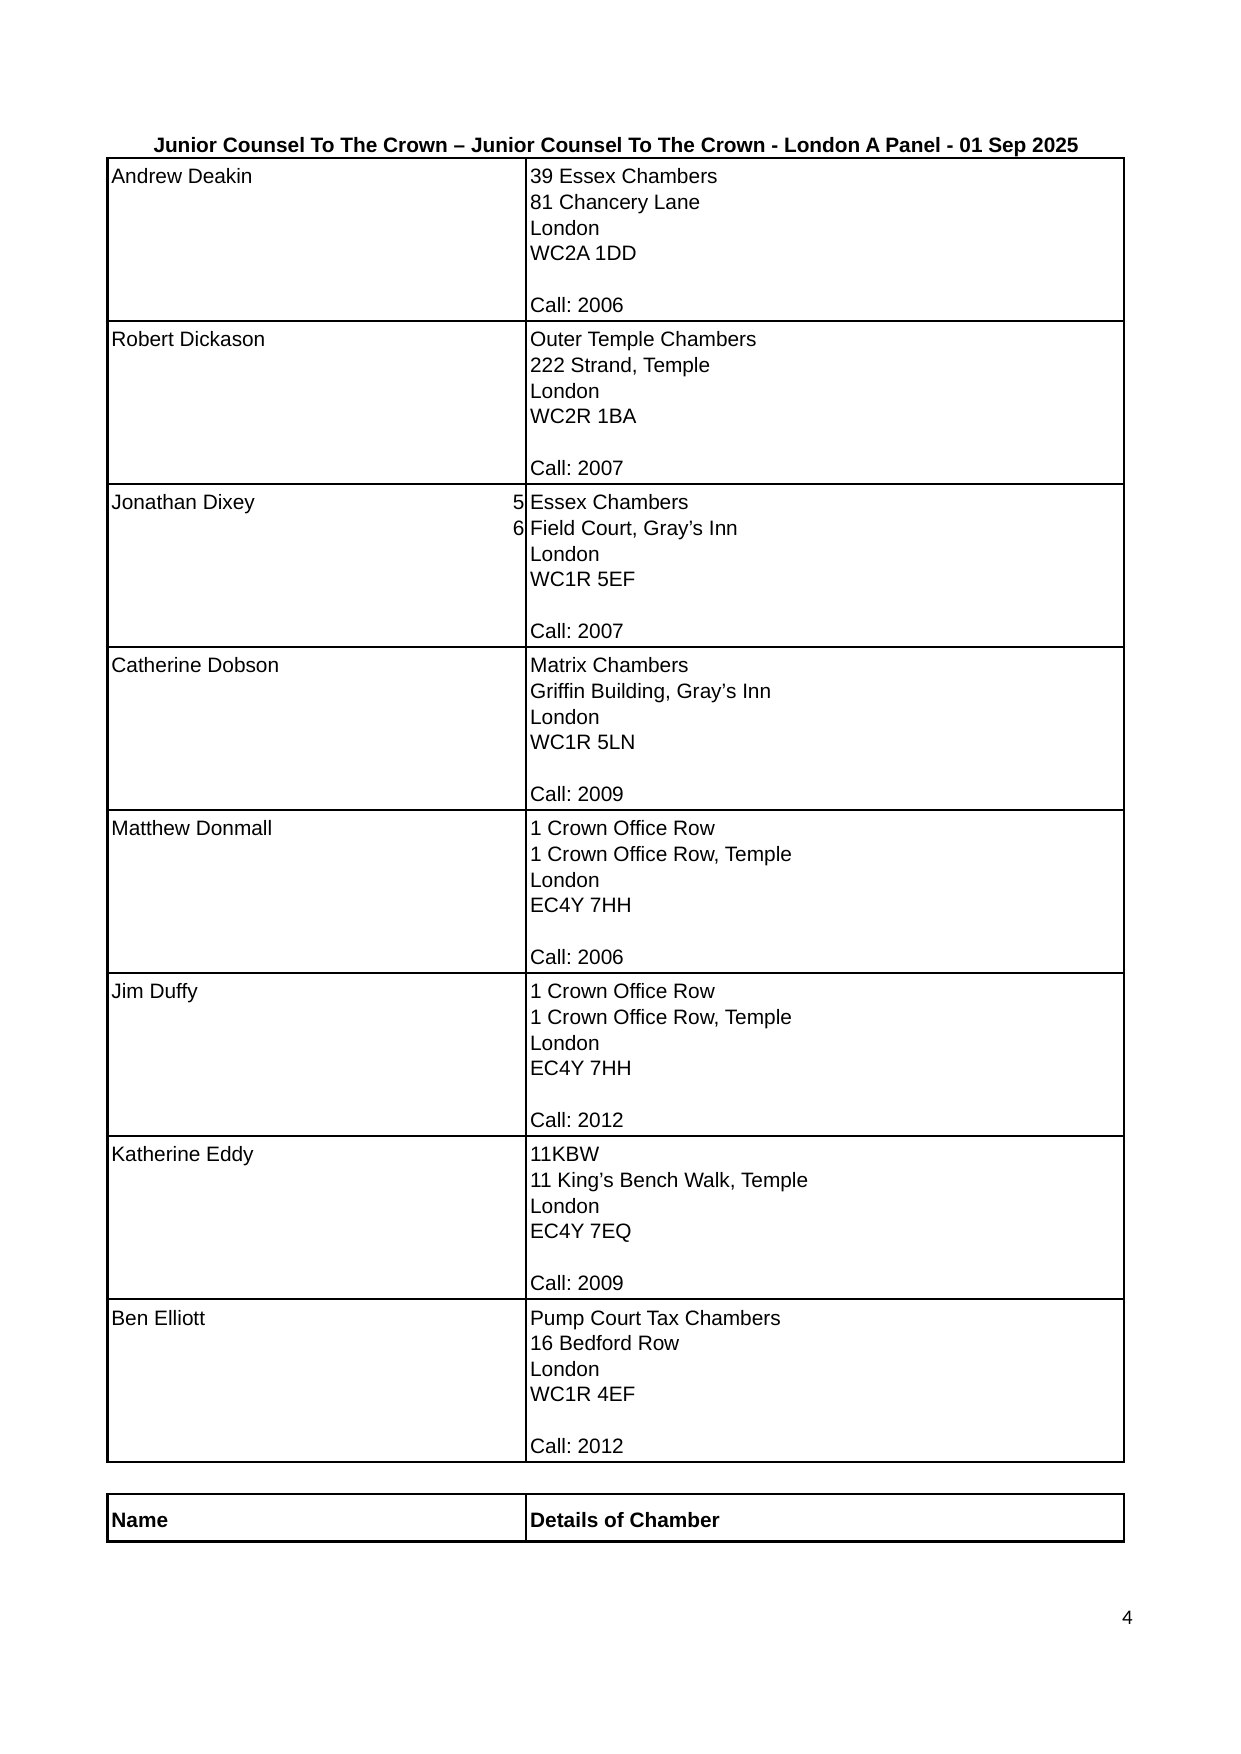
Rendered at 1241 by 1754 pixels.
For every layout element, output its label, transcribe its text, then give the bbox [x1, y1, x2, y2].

table_cell Pump Court Tax Chambers 16 Bedford Row London WC1R 4EF Call: 2012 [527, 1300, 1123, 1461]
table_cell 1 Crown Office Row 1 Crown Office Row, Temple London EC4Y 7HH Call: 2006 [527, 811, 1123, 972]
table_cell Matrix Chambers Griffin Building, Gray’s Inn London WC1R 5LN Call: 2009 [527, 648, 1123, 809]
table_cell Robert Dickason [109, 322, 525, 483]
table_cell Outer Temple Chambers 222 Strand, Temple London WC2R 1BA Call: 2007 [527, 322, 1123, 483]
table_cell Matthew Donmall [109, 811, 525, 972]
table_cell 11KBW 11 King’s Bench Walk, Temple London EC4Y 7EQ Call: 2009 [527, 1137, 1123, 1298]
table_cell Ben Elliott [109, 1300, 525, 1461]
table_cell Catherine Dobson [109, 648, 525, 809]
table_header Name [109, 1495, 525, 1540]
table_cell Essex Chambers Field Court, Gray’s Inn London WC1R 5EF Call: 2007 [527, 485, 1123, 646]
table_header Details of Chamber [527, 1495, 1123, 1540]
table_cell Andrew Deakin [109, 159, 525, 320]
table_cell Jim Duffy [109, 974, 525, 1135]
table_cell Katherine Eddy [109, 1137, 525, 1298]
table_cell 39 Essex Chambers 81 Chancery Lane London WC2A 1DD Call: 2006 [527, 159, 1123, 320]
table_cell 1 Crown Office Row 1 Crown Office Row, Temple London EC4Y 7HH Call: 2012 [527, 974, 1123, 1135]
table_cell Jonathan Dixey [109, 485, 525, 646]
